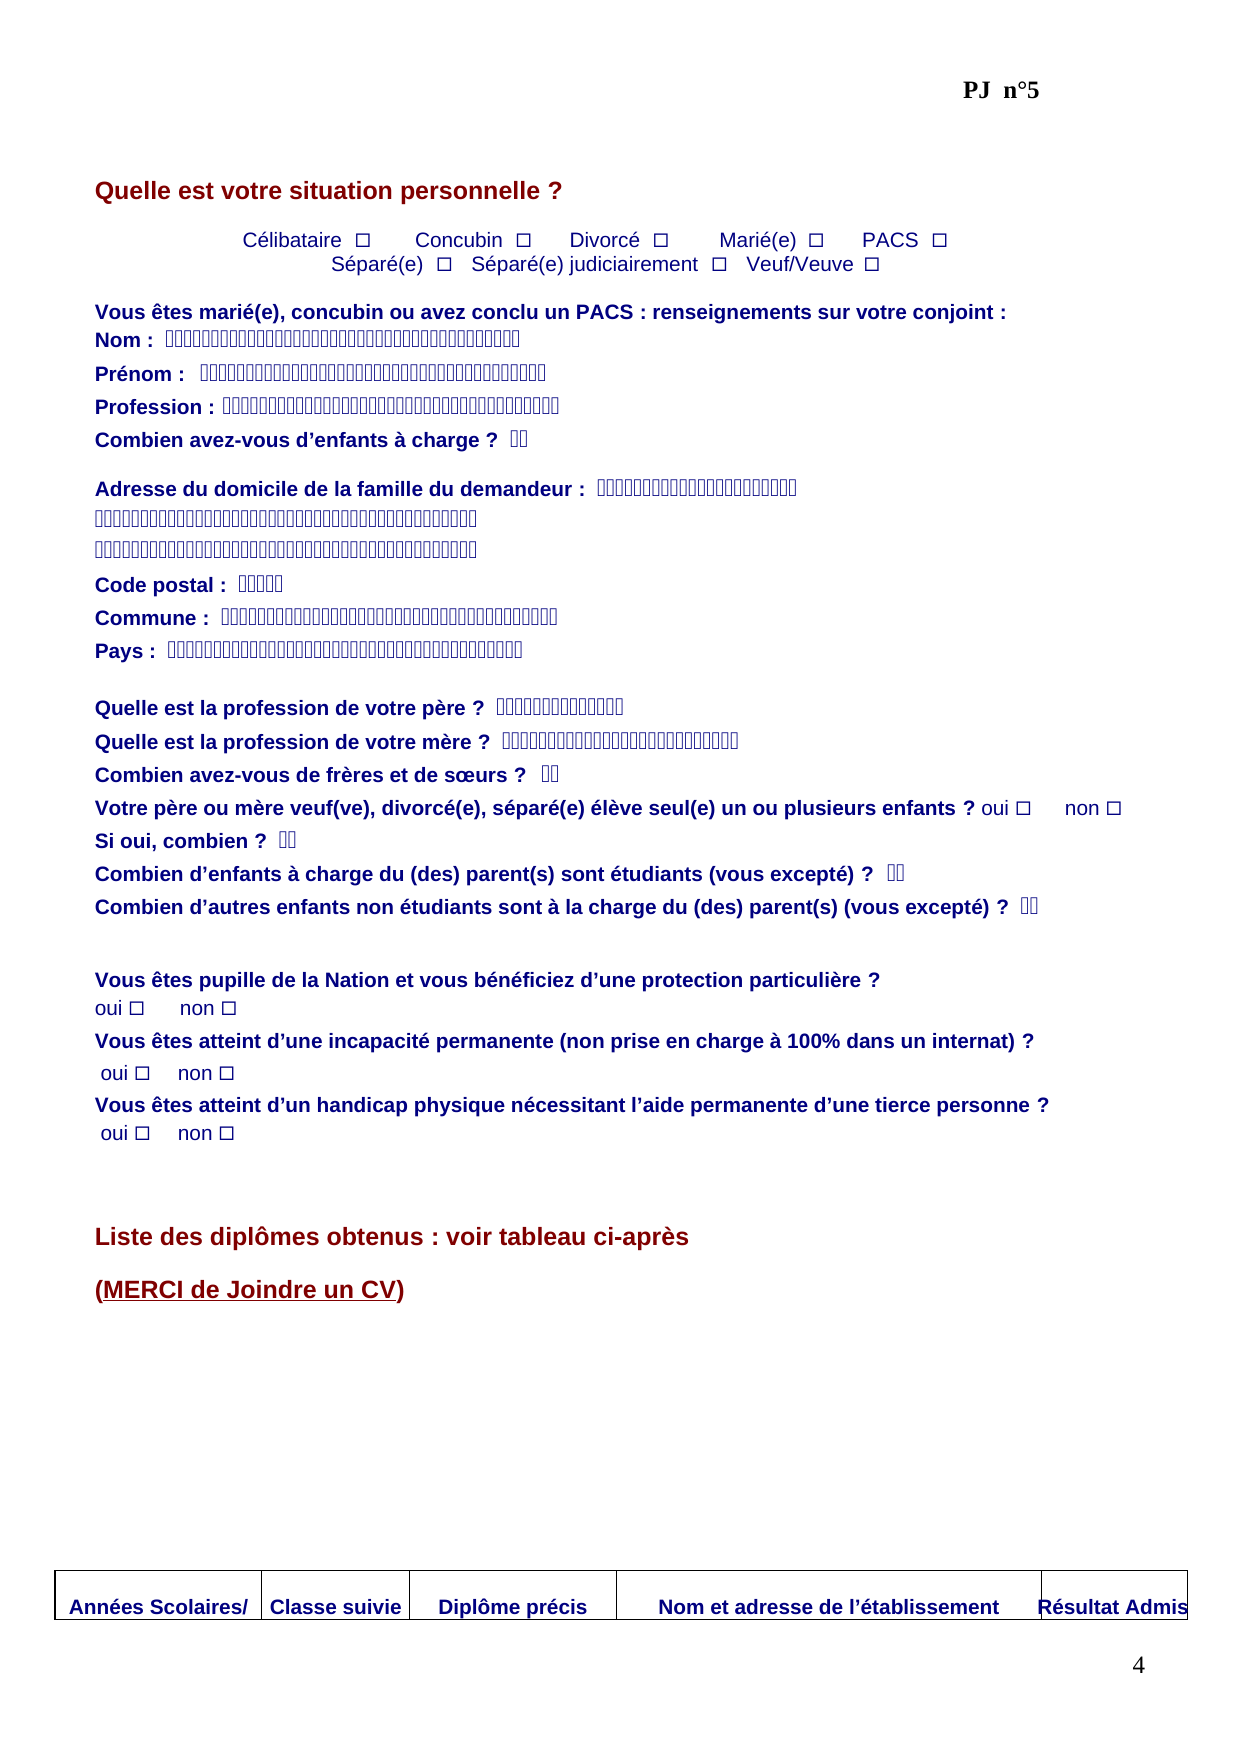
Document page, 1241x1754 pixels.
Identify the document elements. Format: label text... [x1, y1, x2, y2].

text Si oui, combien ?  [94, 828, 1157, 853]
text Prénom :  [94, 362, 1157, 387]
text Quelle est la profession de votre père ?  [94, 692, 1157, 721]
text Code postal :  [94, 573, 1157, 598]
text Votre père ou mère veuf(ve), divorcé(e), séparé(e) élève seul(e) un ou plusieurs enfants ? oui  non  [94, 796, 1132, 820]
text Liste des diplômes obtenus : voir tableau ci-après [94, 1222, 1132, 1251]
table_header Années Scolaires/ [56, 1571, 261, 1619]
text Vous êtes atteint d’un handicap physique nécessitant l’aide permanente d’une tierce personne ? [94, 1093, 1157, 1117]
text Adresse du domicile de la famille du demandeur :  [94, 477, 1157, 502]
text oui  non  [94, 996, 1157, 1020]
text Profession :  [94, 395, 1157, 420]
table_header Nom et adresse de l’établissement fréquenté (ou autres situations…) [617, 1571, 1041, 1619]
text Séparé(e)  Séparé(e) judiciairement  Veuf/Veuve  [109, 252, 1157, 276]
text Quelle est votre situation personnelle ? [94, 176, 1131, 204]
text oui  non  [94, 1121, 1157, 1145]
text Combien avez-vous de frères et de sœurs ?  [94, 763, 1157, 788]
text (MERCI de Joindre un CV) [94, 1274, 1157, 1303]
table_header Résultat Admis (A) ou Refusé (R) Si mention (précisez) [1042, 1571, 1187, 1619]
text Vous êtes marié(e), concubin ou avez conclu un PACS : renseignements sur votre conjoint : [94, 300, 1132, 324]
text Nom :  [94, 328, 1157, 353]
text Quelle est la profession de votre mère ?  [94, 729, 1157, 754]
table_header Diplôme précis [410, 1571, 616, 1619]
text Vous êtes pupille de la Nation et vous bénéficiez d’une protection particulière ? [94, 968, 1157, 992]
text Célibataire  Concubin  Divorcé  Marié(e)  PACS  [109, 228, 1157, 252]
text Commune :  [94, 606, 1157, 631]
text Combien avez-vous d’enfants à charge ?  [94, 428, 1157, 453]
text Pays :  [94, 639, 1157, 664]
text  [94, 542, 1157, 564]
table_header Classe suivie [262, 1571, 409, 1619]
text Vous êtes atteint d’une incapacité permanente (non prise en charge à 100% dans un internat) ? [94, 1028, 1182, 1052]
text  [94, 511, 1157, 533]
text Combien d’enfants à charge du (des) parent(s) sont étudiants (vous excepté) ?  [94, 862, 1157, 887]
text Combien d’autres enfants non étudiants sont à la charge du (des) parent(s) (vous excepté) ?  [94, 895, 1157, 920]
text oui  non  [94, 1061, 1182, 1085]
